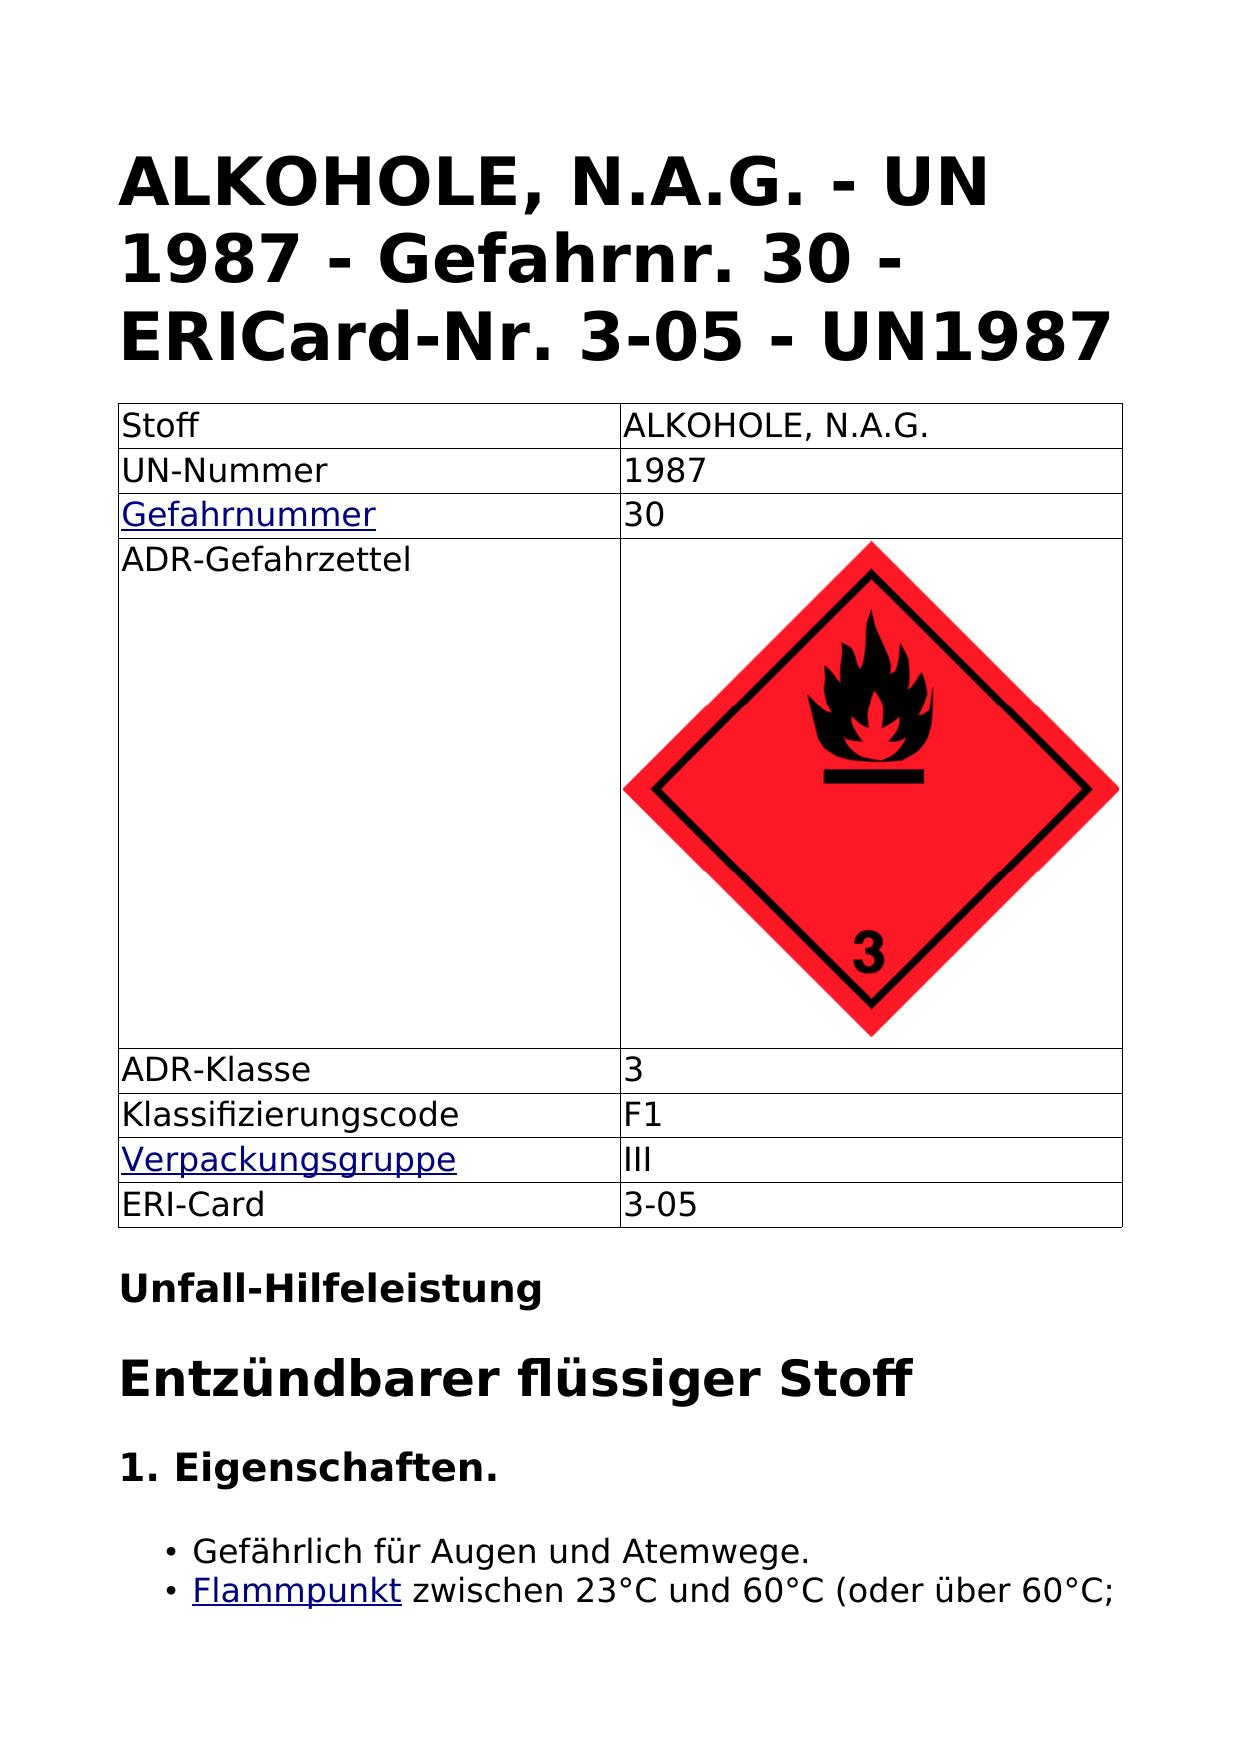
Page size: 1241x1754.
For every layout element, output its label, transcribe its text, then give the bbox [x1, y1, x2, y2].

table_cell Gefahrnummer [119, 494, 620, 538]
table_cell Klassifizierungscode [119, 1094, 620, 1137]
table_cell ADR-Klasse [119, 1049, 620, 1092]
table_cell ERI-Card [119, 1183, 620, 1227]
table_cell [621, 539, 1122, 1048]
list Flammpunkt zwischen 23°C und 60°C (oder über 60°C; [177, 1571, 1122, 1610]
table_cell UN-Nummer [119, 449, 620, 493]
list Gefährlich für Augen und Atemwege. [177, 1532, 1122, 1571]
table_header Stoff [119, 404, 620, 448]
picture [622, 540, 1120, 1037]
table_header ALKOHOLE, N.A.G. [621, 404, 1122, 448]
table_cell ADR-Gefahrzettel [119, 539, 620, 1048]
subtitle 1. Eigenschaften. [118, 1445, 1122, 1490]
table_cell Verpackungsgruppe [119, 1138, 620, 1182]
subtitle ALKOHOLE, N.A.G. - UN 1987 - Gefahrnr. 30 - ERICard-Nr. 3-05 - UN1987 [118, 143, 1122, 376]
table_cell III [621, 1138, 1122, 1182]
subtitle Unfall-Hilfeleistung [118, 1267, 1122, 1312]
subtitle Entzündbarer flüssiger Stoff [118, 1349, 1122, 1408]
table_cell 1987 [621, 449, 1122, 493]
table_cell 3 [621, 1049, 1122, 1092]
table_cell 3-05 [621, 1183, 1122, 1227]
table_cell 30 [621, 494, 1122, 538]
table_cell F1 [621, 1094, 1122, 1137]
